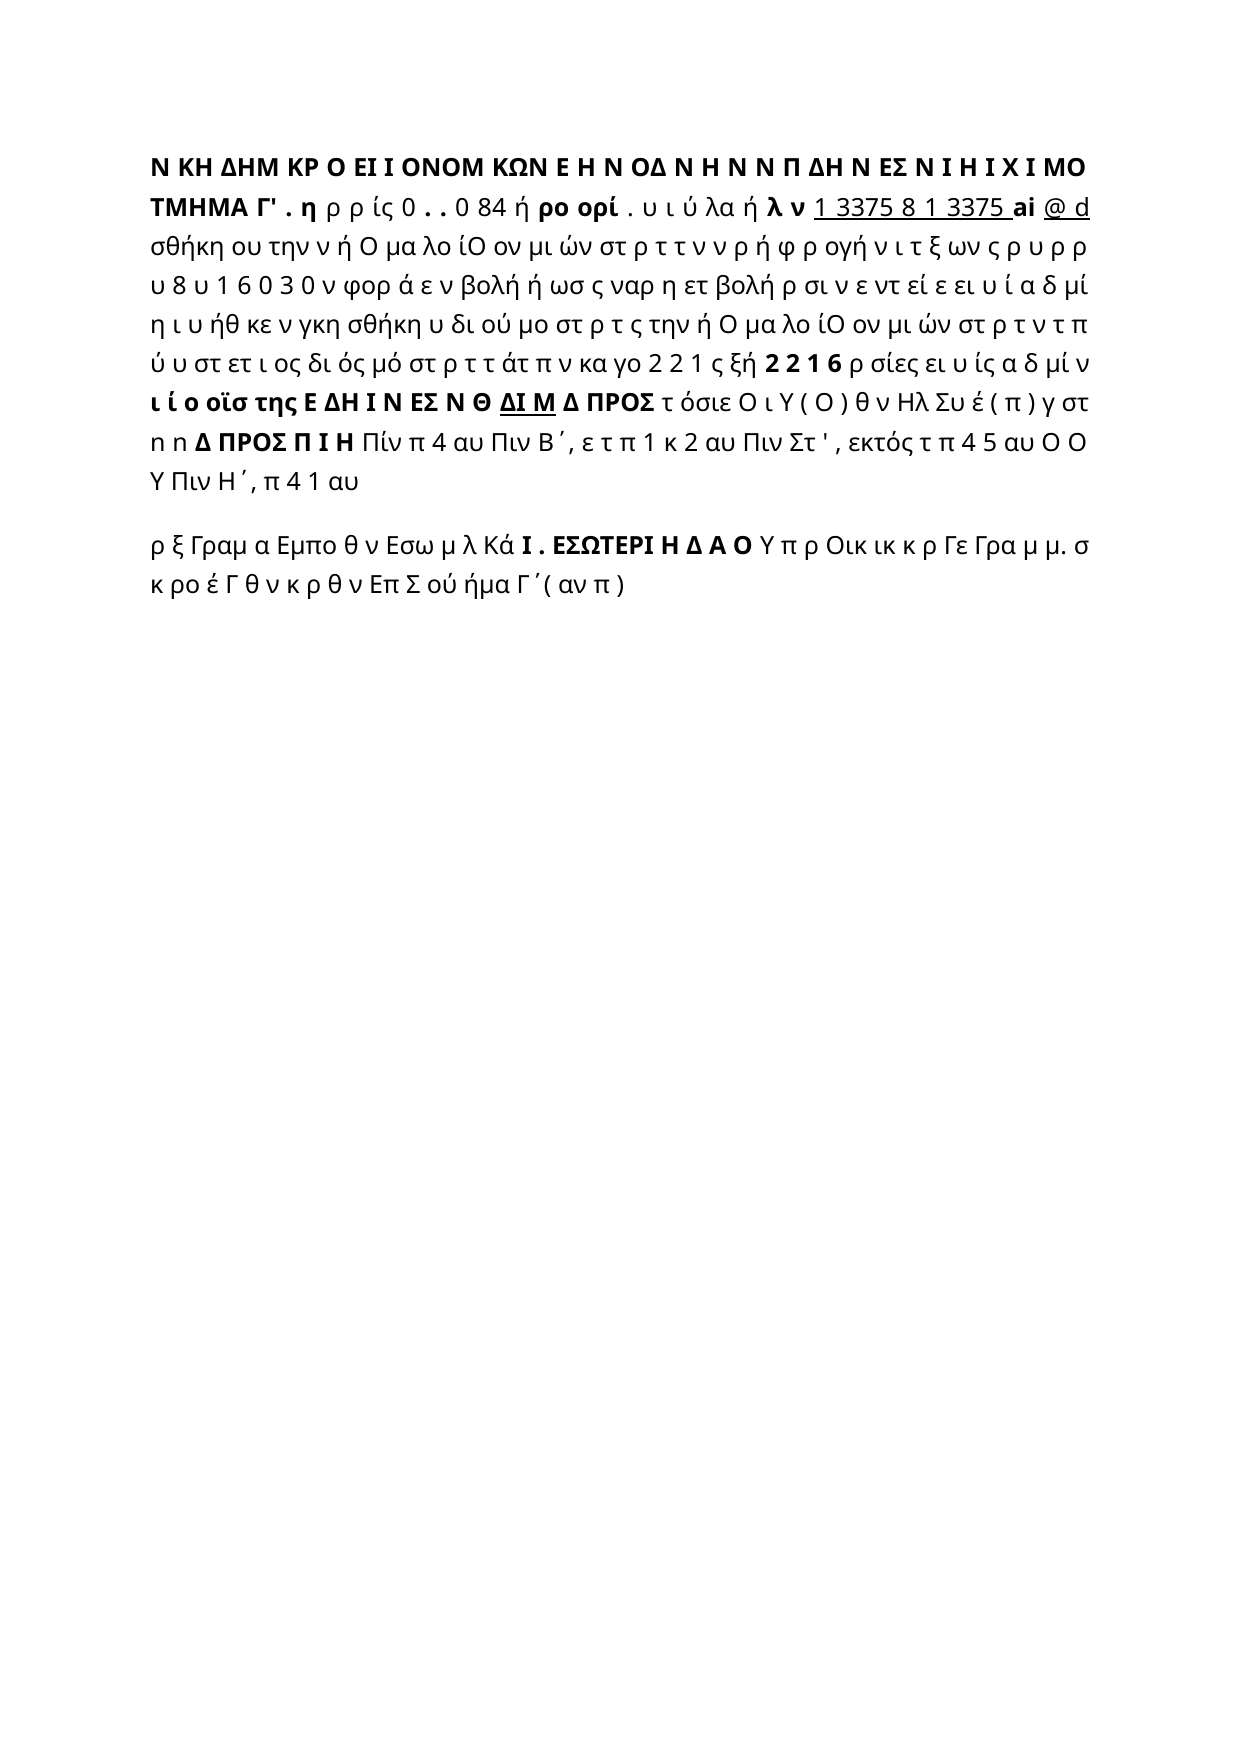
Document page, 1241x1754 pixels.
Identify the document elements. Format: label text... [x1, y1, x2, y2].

text ρ ξ Γραμ α Εμπο θ ν Εσω μ λ Κά Ι . ΕΣΩΤΕΡΙ Η Δ Α Ο Υ π ρ Οικ ικ κ ρ Γε Γρα μ μ. σ κ ρο έ Γ θ ν κ ρ θ ν Επ Σ ού ήμα Γ΄( αν π ) [150, 527, 1090, 601]
text Ν ΚΗ ΔΗΜ ΚΡ Ο ΕΙ Ι ΟΝΟΜ ΚΩΝ Ε Η Ν ΟΔ Ν Η Ν Ν Π ΔΗ Ν ΕΣ Ν Ι Η Ι Χ Ι ΜΟ ΤΜΗΜΑ Γ' . η ρ ρ ίς 0 . . 0 84 ή ρο ορί . υ ι ύ λα ή λ ν 1 3375 8 1 3375 ai @ d σθήκη ου την ν ή Ο μα λο ίΟ ον μι ών στ ρ τ τ ν ν ρ ή φ ρ ογή ν ι τ ξ ων ς ρ υ ρ ρ υ 8 υ 1 6 0 3 0 ν φορ ά ε ν βολή ή ωσ ς ναρ η ετ βολή ρ σι ν ε ντ εί ε ει υ ί α δ μί η ι υ ήθ κε ν γκη σθήκη υ δι ού μο στ ρ τ ς την ή Ο μα λο ίΟ ον μι ών στ ρ τ ν τ π ύ υ στ ετ ι ος δι ός μό στ ρ τ τ άτ π ν κα γο 2 2 1 ς ξή 2 2 1 6 ρ σίες ει υ ίς α δ μί ν ι ί ο οϊσ της Ε ΔΗ Ι Ν ΕΣ Ν Θ ΔΙ Μ Δ ΠΡΟΣ τ όσιε Ο ι Υ ( Ο ) θ ν Ηλ Συ έ ( π ) γ στ n n Δ ΠΡΟΣ Π Ι Η Πίν π 4 αυ Πιν Β΄, ε τ π 1 κ 2 αυ Πιν Στ ' , εκτός τ π 4 5 αυ Ο Ο Υ Πιν Η΄, π 4 1 αυ [150, 150, 1090, 497]
